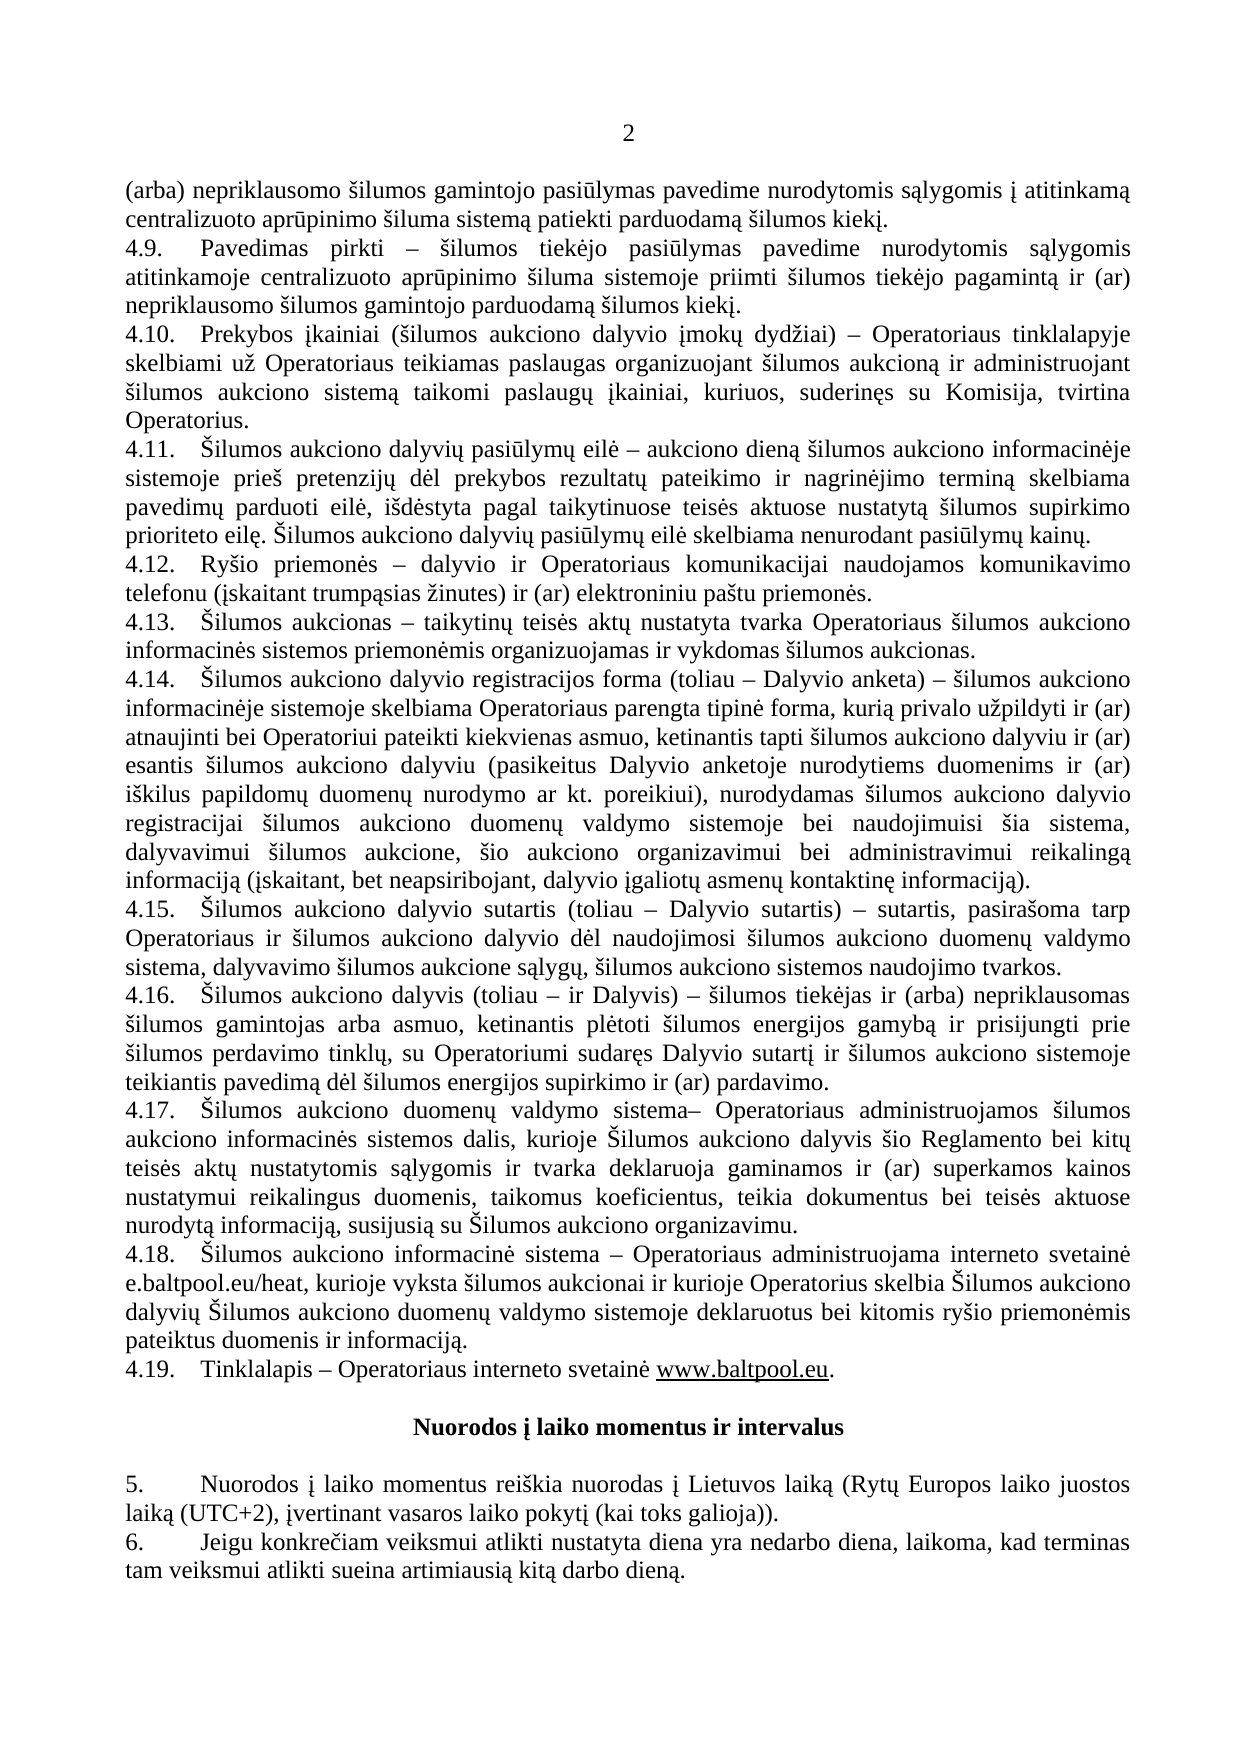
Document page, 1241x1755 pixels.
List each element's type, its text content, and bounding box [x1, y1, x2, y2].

text 4.18. Šilumos aukciono informacinė sistema – Operatoriaus administruojama interneto svetainė e.baltpool.eu/heat, kurioje vyksta šilumos aukcionai ir kurioje Operatorius skelbia Šilumos aukciono dalyvių Šilumos aukciono duomenų valdymo sistemoje deklaruotus bei kitomis ryšio priemonėmis pateiktus duomenis ir informaciją. [125, 1239, 1132, 1354]
text 4.17. Šilumos aukciono duomenų valdymo sistema– Operatoriaus administruojamos šilumos aukciono informacinės sistemos dalis, kurioje Šilumos aukciono dalyvis šio Reglamento bei kitų teisės aktų nustatytomis sąlygomis ir tvarka deklaruoja gaminamos ir (ar) superkamos kainos nustatymui reikalingus duomenis, taikomus koeficientus, teikia dokumentus bei teisės aktuose nurodytą informaciją, susijusią su Šilumos aukciono organizavimu. [125, 1096, 1132, 1239]
text 4.10. Prekybos įkainiai (šilumos aukciono dalyvio įmokų dydžiai) – Operatoriaus tinklalapyje skelbiami už Operatoriaus teikiamas paslaugas organizuojant šilumos aukcioną ir administruojant šilumos aukciono sistemą taikomi paslaugų įkainiai, kuriuos, suderinęs su Komisija, tvirtina Operatorius. [125, 319, 1132, 434]
text 6. Jeigu konkrečiam veiksmui atlikti nustatyta diena yra nedarbo diena, laikoma, kad terminas tam veiksmui atlikti sueina artimiausią kitą darbo dieną. [125, 1527, 1132, 1584]
text 4.15. Šilumos aukciono dalyvio sutartis (toliau – Dalyvio sutartis) – sutartis, pasirašoma tarp Operatoriaus ir šilumos aukciono dalyvio dėl naudojimosi šilumos aukciono duomenų valdymo sistema, dalyvavimo šilumos aukcione sąlygų, šilumos aukciono sistemos naudojimo tvarkos. [125, 894, 1132, 981]
text Nuorodos į laiko momentus ir intervalus [125, 1412, 1132, 1441]
text 5. Nuorodos į laiko momentus reiškia nuorodas į Lietuvos laiką (Rytų Europos laiko juostos laiką (UTC+2), įvertinant vasaros laiko pokytį (kai toks galioja)). [125, 1469, 1132, 1527]
text 4.12. Ryšio priemonės – dalyvio ir Operatoriaus komunikacijai naudojamos komunikavimo telefonu (įskaitant trumpąsias žinutes) ir (ar) elektroniniu paštu priemonės. [125, 549, 1132, 607]
text 4.13. Šilumos aukcionas – taikytinų teisės aktų nustatyta tvarka Operatoriaus šilumos aukciono informacinės sistemos priemonėmis organizuojamas ir vykdomas šilumos aukcionas. [125, 607, 1132, 664]
text (arba) nepriklausomo šilumos gamintojo pasiūlymas pavedime nurodytomis sąlygomis į atitinkamą centralizuoto aprūpinimo šiluma sistemą patiekti parduodamą šilumos kiekį. [125, 176, 1132, 233]
text 4.14. Šilumos aukciono dalyvio registracijos forma (toliau – Dalyvio anketa) – šilumos aukciono informacinėje sistemoje skelbiama Operatoriaus parengta tipinė forma, kurią privalo užpildyti ir (ar) atnaujinti bei Operatoriui pateikti kiekvienas asmuo, ketinantis tapti šilumos aukciono dalyviu ir (ar) esantis šilumos aukciono dalyviu (pasikeitus Dalyvio anketoje nurodytiems duomenims ir (ar) iškilus papildomų duomenų nurodymo ar kt. poreikiui), nurodydamas šilumos aukciono dalyvio registracijai šilumos aukciono duomenų valdymo sistemoje bei naudojimuisi šia sistema, dalyvavimui šilumos aukcione, šio aukciono organizavimui bei administravimui reikalingą informaciją (įskaitant, bet neapsiribojant, dalyvio įgaliotų asmenų kontaktinę informaciją). [125, 664, 1132, 894]
text 4.9. Pavedimas pirkti – šilumos tiekėjo pasiūlymas pavedime nurodytomis sąlygomis atitinkamoje centralizuoto aprūpinimo šiluma sistemoje priimti šilumos tiekėjo pagamintą ir (ar) nepriklausomo šilumos gamintojo parduodamą šilumos kiekį. [125, 233, 1132, 319]
text 4.19. Tinklalapis – Operatoriaus interneto svetainė www.baltpool.eu. [125, 1354, 1132, 1383]
text 4.11. Šilumos aukciono dalyvių pasiūlymų eilė – aukciono dieną šilumos aukciono informacinėje sistemoje prieš pretenzijų dėl prekybos rezultatų pateikimo ir nagrinėjimo terminą skelbiama pavedimų parduoti eilė, išdėstyta pagal taikytinuose teisės aktuose nustatytą šilumos supirkimo prioriteto eilę. Šilumos aukciono dalyvių pasiūlymų eilė skelbiama nenurodant pasiūlymų kainų. [125, 434, 1132, 549]
text 4.16. Šilumos aukciono dalyvis (toliau – ir Dalyvis) – šilumos tiekėjas ir (arba) nepriklausomas šilumos gamintojas arba asmuo, ketinantis plėtoti šilumos energijos gamybą ir prisijungti prie šilumos perdavimo tinklų, su Operatoriumi sudaręs Dalyvio sutartį ir šilumos aukciono sistemoje teikiantis pavedimą dėl šilumos energijos supirkimo ir (ar) pardavimo. [125, 981, 1132, 1096]
